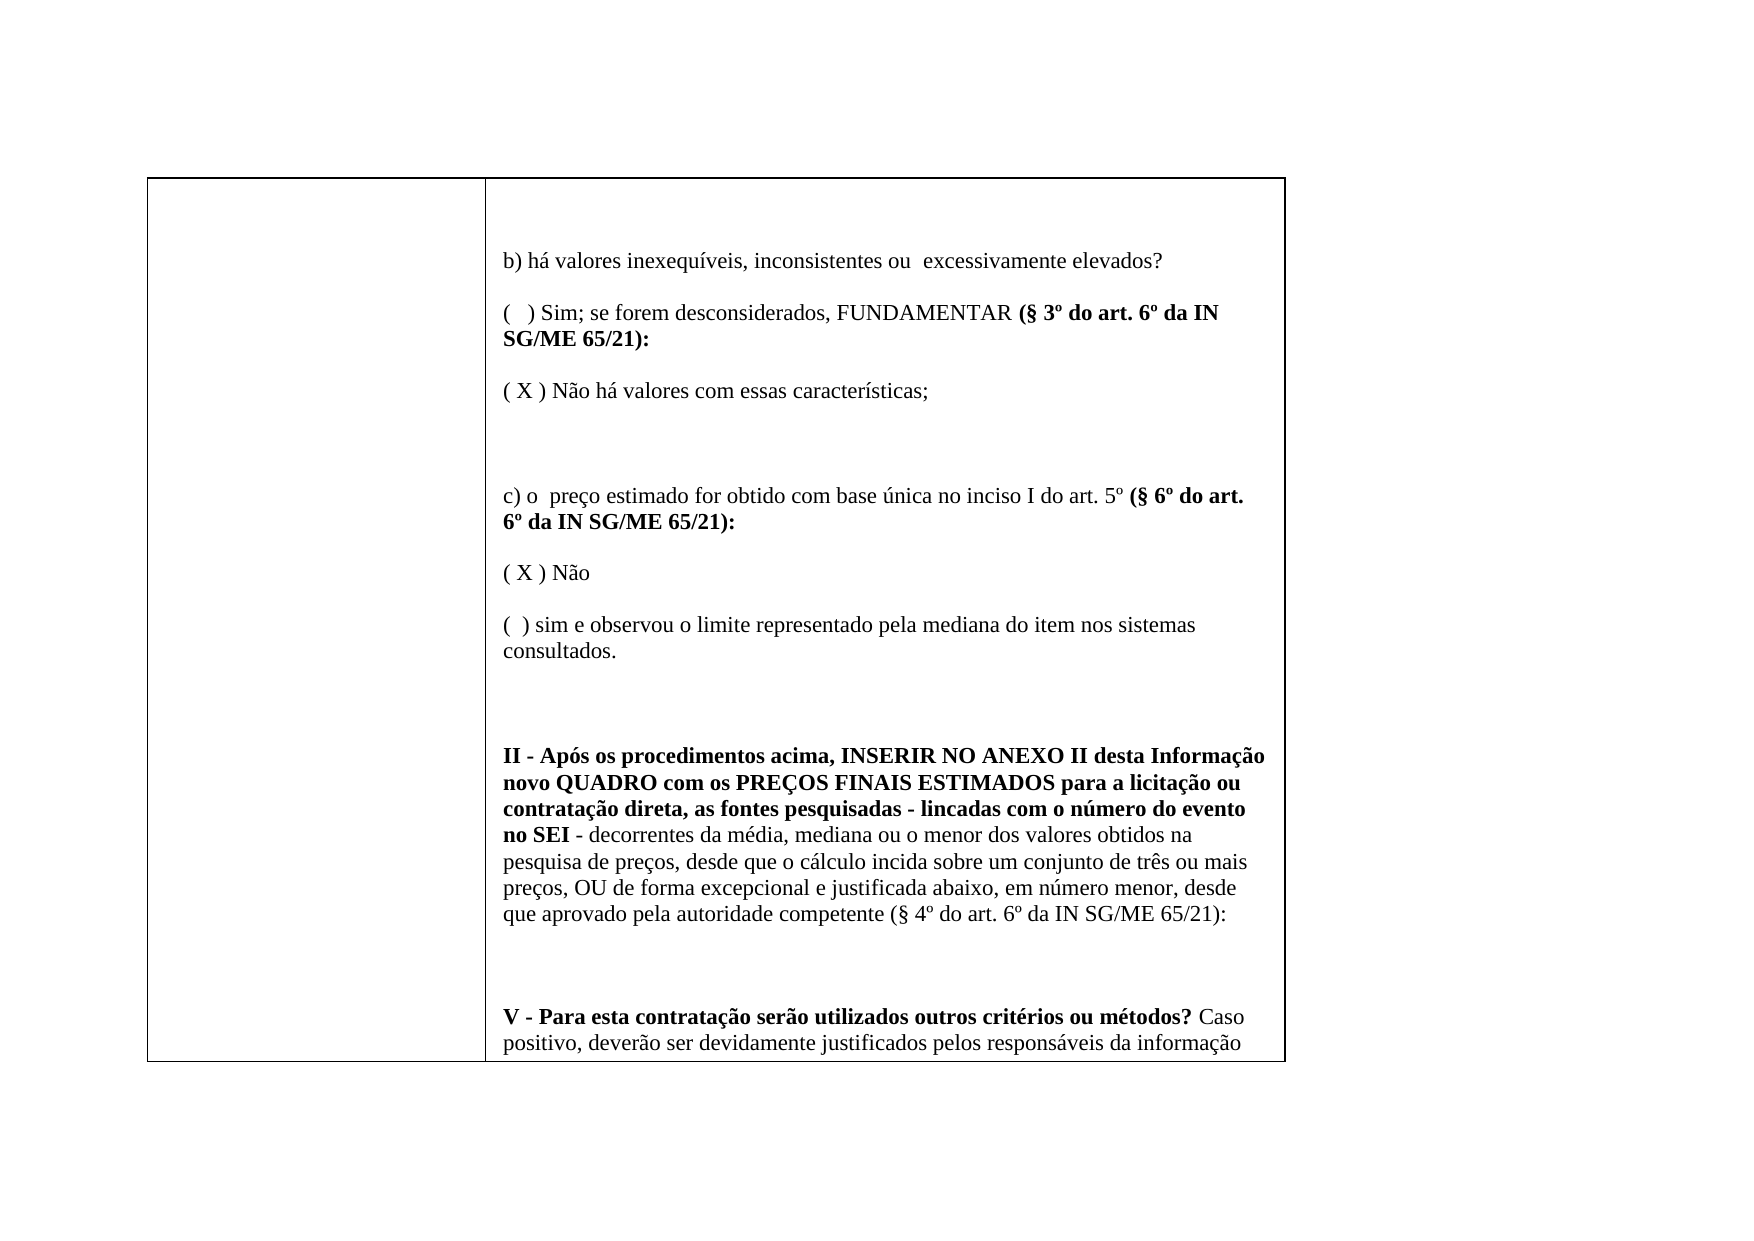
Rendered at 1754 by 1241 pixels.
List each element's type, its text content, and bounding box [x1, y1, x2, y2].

table_cell [148, 179, 485, 1061]
table_cell b) há valores inexequíveis, inconsistentes ou excessivamente elevados? ( ) Sim; se forem desconsiderados, FUNDAMENTAR (§ 3º do art. 6º da IN SG/ME 65/21): ( X ) Não há valores com essas características; c) o preço estimado for obtido com base única no inciso I do art. 5º (§ 6º do art. 6º da IN SG/ME 65/21): ( X ) Não ( ) sim e observou o limite representado pela mediana do item nos sistemas consultados. II - Após os procedimentos acima, INSERIR NO ANEXO II desta Informação novo QUADRO com os PREÇOS FINAIS ESTIMADOS para a licitação ou contratação direta, as fontes pesquisadas - lincadas com o número do evento no SEI - decorrentes da média, mediana ou o menor dos valores obtidos na pesquisa de preços, desde que o cálculo incida sobre um conjunto de três ou mais preços, OU de forma excepcional e justificada abaixo, em número menor, desde que aprovado pela autoridade competente (§ 4º do art. 6º da IN SG/ME 65/21): V - Para esta contratação serão utilizados outros critérios ou métodos? Caso positivo, deverão ser devidamente justificados pelos responsáveis da informação [486, 179, 1284, 1061]
